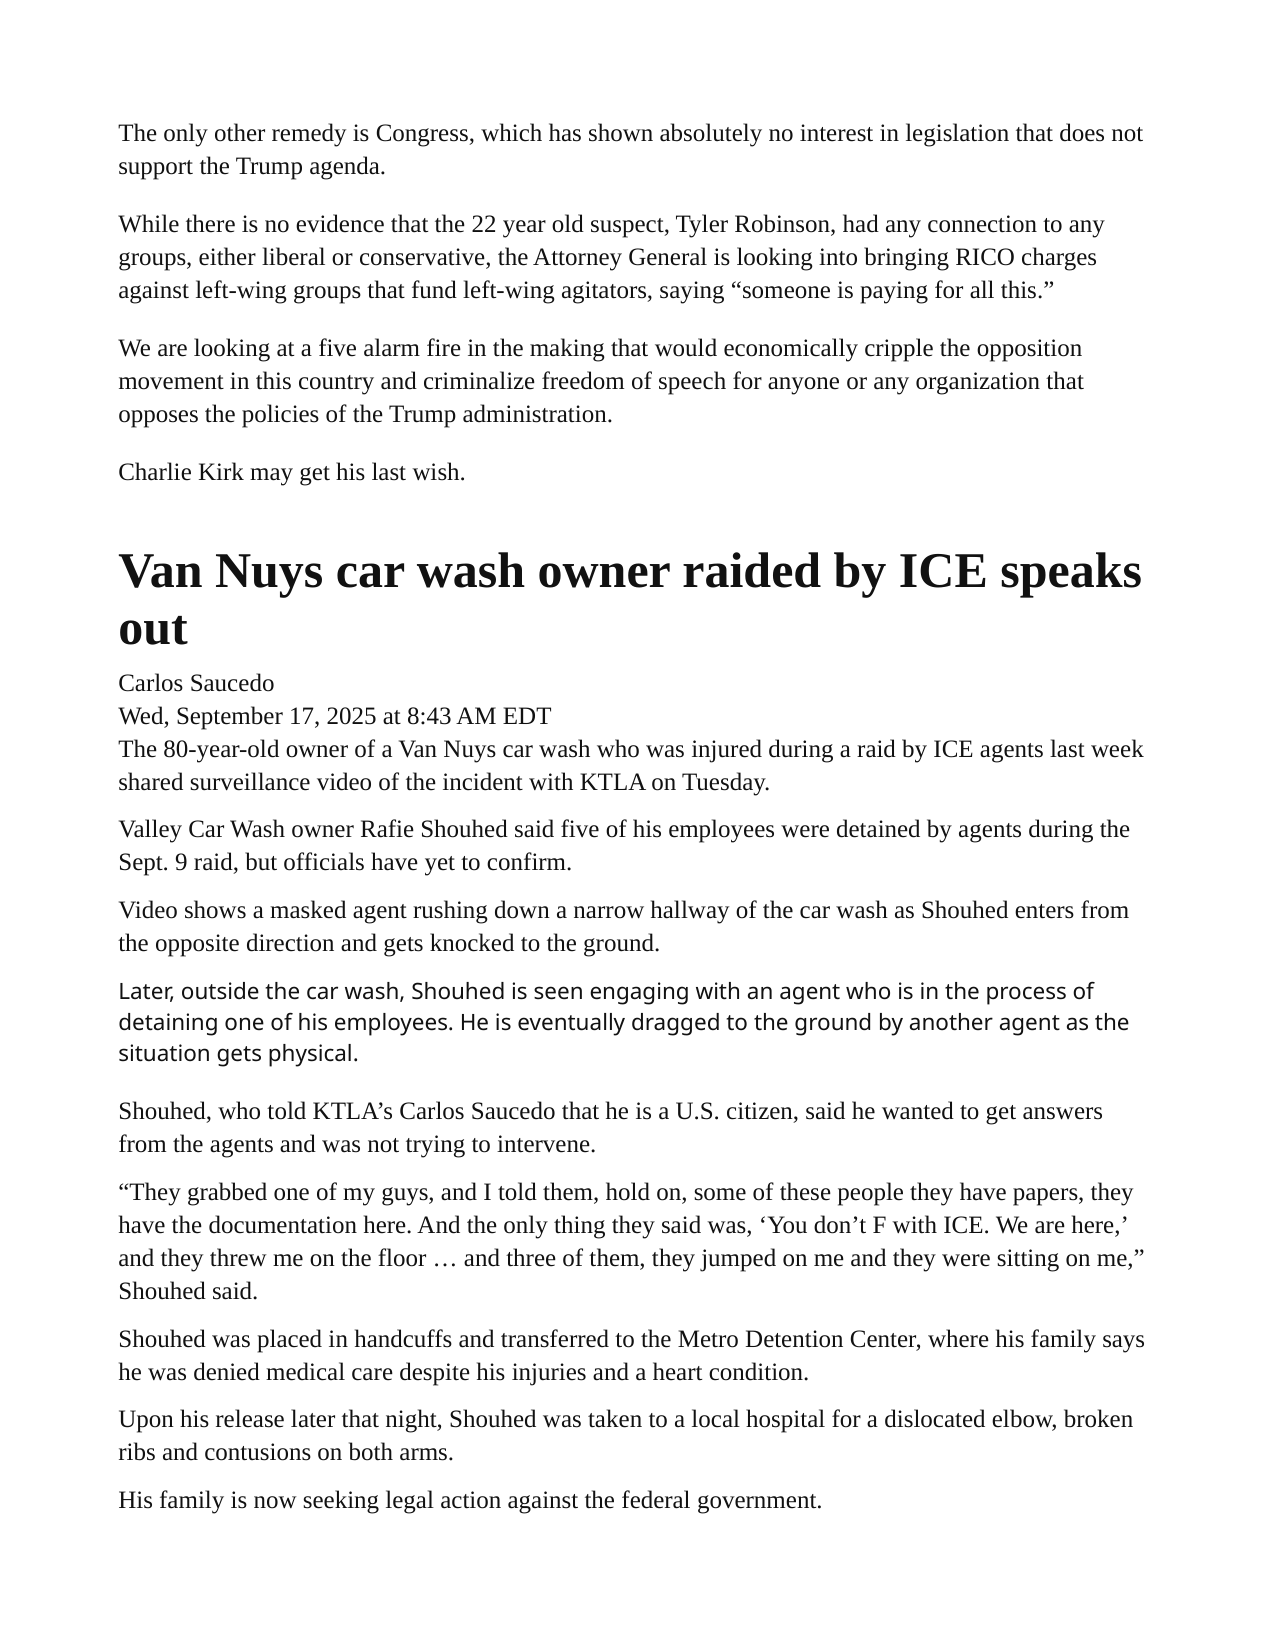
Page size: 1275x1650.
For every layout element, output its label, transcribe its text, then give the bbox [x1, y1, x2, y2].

text The only other remedy is Congress, which has shown absolutely no interest in legislation that does not support the Trump agenda. [118, 118, 1157, 180]
text Shouhed was placed in handcuffs and transferred to the Metro Detention Center, where his family says he was denied medical care despite his injuries and a heart condition. [118, 1324, 1157, 1385]
text The 80-year-old owner of a Van Nuys car wash who was injured during a raid by ICE agents last week shared surveillance video of the incident with KTLA on Tuesday. [118, 734, 1157, 796]
subtitle Van Nuys car wash owner raided by ICE speaks out [118, 540, 1157, 655]
text We are looking at a five alarm fire in the making that would economically cripple the opposition movement in this country and criminalize freedom of speech for anyone or any organization that opposes the policies of the Trump administration. [118, 333, 1157, 428]
text “They grabbed one of my guys, and I told them, hold on, some of these people they have papers, they have the documentation here. And the only thing they said was, ‘You don’t F with ICE. We are here,’ and they threw me on the floor … and three of them, they jumped on me and they were sitting on me,” Shouhed said. [118, 1177, 1157, 1305]
text Charlie Kirk may get his last wish. [118, 457, 1157, 486]
text Later, outside the car wash, Shouhed is seen engaging with an agent who is in the process of detaining one of his employees. He is eventually dragged to the ground by another agent as the situation gets physical. [118, 976, 1157, 1068]
text Valley Car Wash owner Rafie Shouhed said five of his employees were detained by agents during the Sept. 9 raid, but officials have yet to confirm. [118, 814, 1157, 876]
text Shouhed, who told KTLA’s Carlos Saucedo that he is a U.S. citizen, said he wanted to get answers from the agents and was not trying to intervene. [118, 1096, 1157, 1158]
text Carlos Saucedo [118, 668, 1157, 697]
text Upon his release later that night, Shouhed was taken to a local hospital for a dislocated elbow, broken ribs and contusions on both arms. [118, 1404, 1157, 1466]
text Video shows a masked agent rushing down a narrow hallway of the car wash as Shouhed enters from the opposite direction and gets knocked to the ground. [118, 895, 1157, 957]
text His family is now seeking legal action against the federal government. [118, 1485, 1157, 1514]
text While there is no evidence that the 22 year old suspect, Tyler Robinson, had any connection to any groups, either liberal or conservative, the Attorney General is looking into bringing RICO charges against left-wing groups that fund left-wing agitators, saying “someone is paying for all this.” [118, 209, 1157, 304]
text Wed, September 17, 2025 at 8:43 AM EDT [118, 701, 1157, 729]
